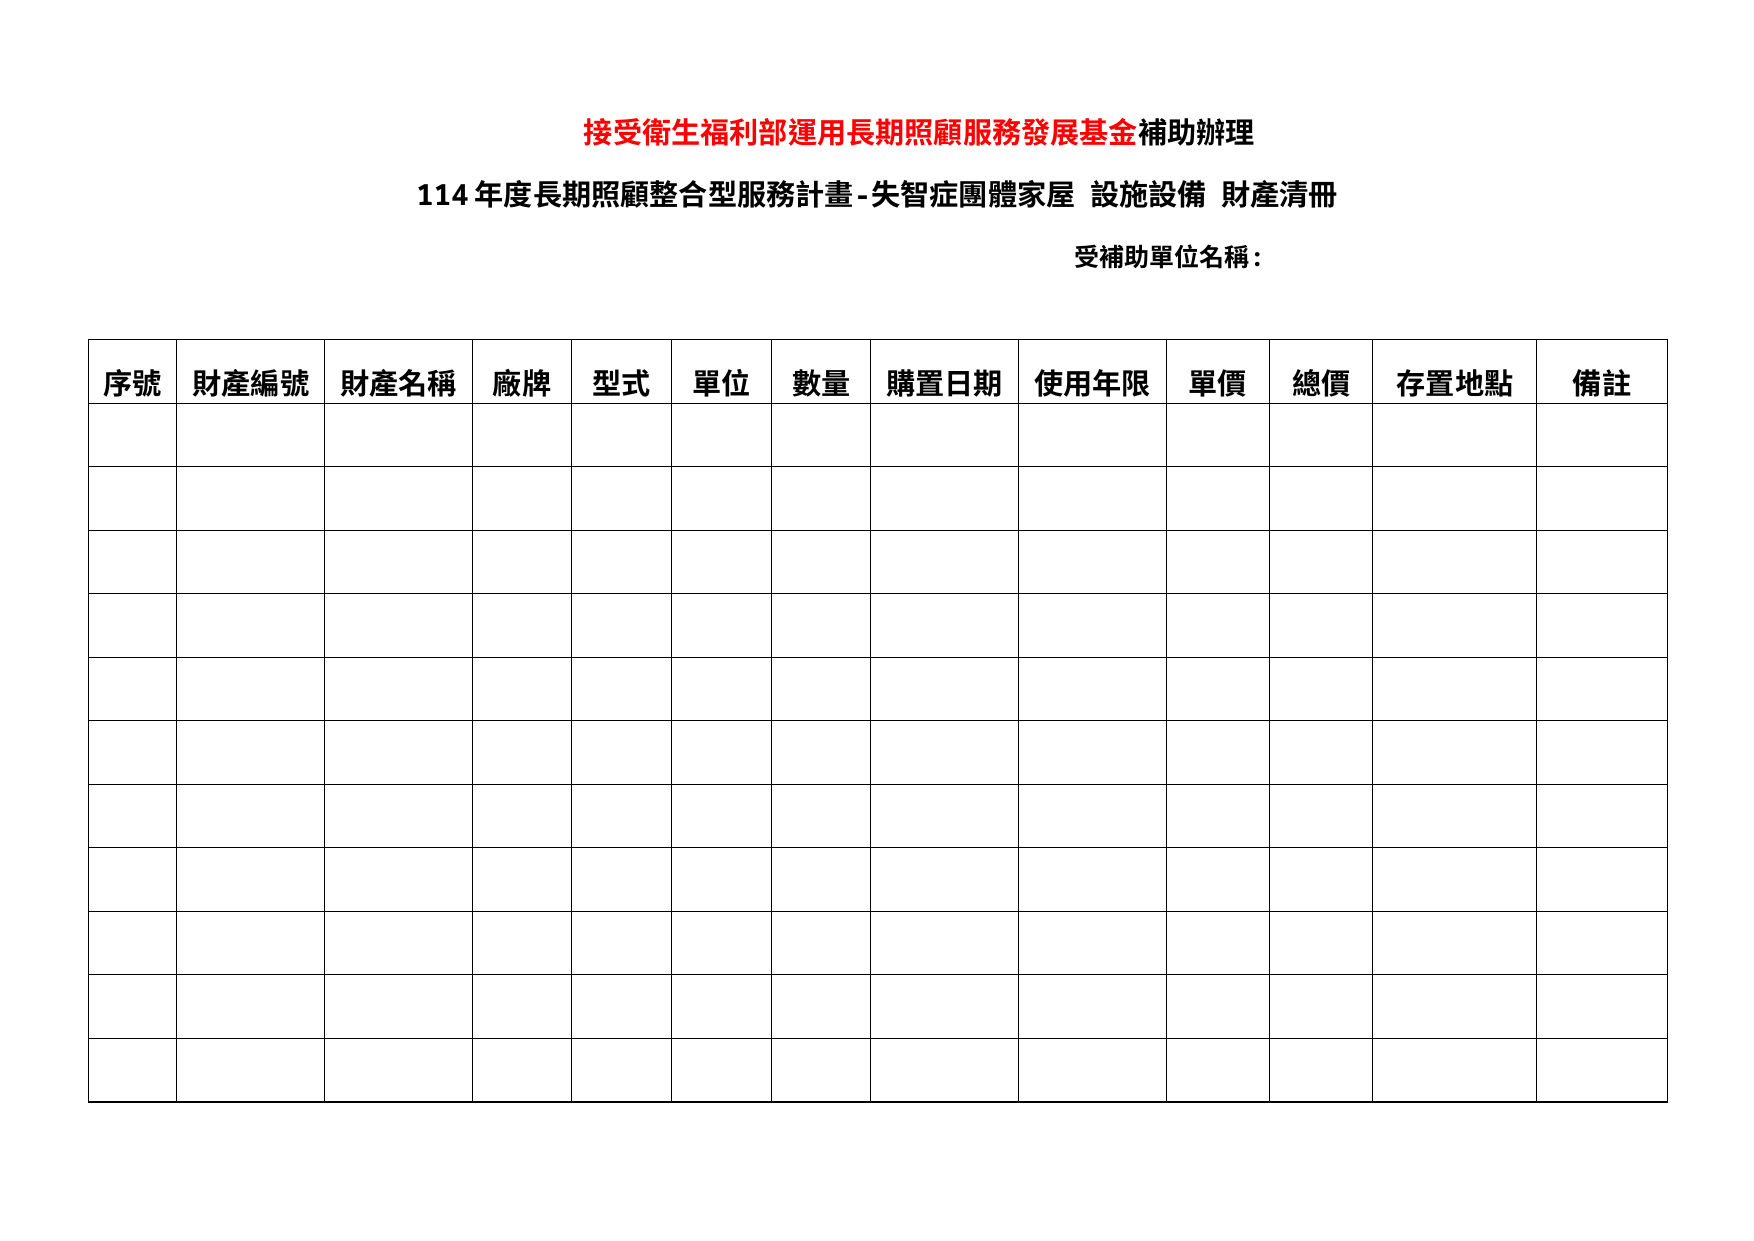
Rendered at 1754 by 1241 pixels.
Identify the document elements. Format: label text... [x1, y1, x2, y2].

table_cell [89, 1039, 176, 1101]
table_cell [672, 1039, 771, 1101]
table_cell [1373, 658, 1536, 720]
table_cell [177, 975, 324, 1038]
table_cell [325, 404, 472, 466]
table_cell [473, 594, 571, 657]
table_cell [1373, 975, 1536, 1038]
table_cell [473, 467, 571, 529]
table_cell [572, 912, 671, 974]
table_cell [772, 848, 870, 911]
table_cell [89, 912, 176, 974]
table_cell [772, 975, 870, 1038]
table_cell [177, 658, 324, 720]
table_cell [1019, 912, 1166, 974]
table_cell [177, 531, 324, 593]
table_cell [1019, 404, 1166, 466]
table_cell [177, 848, 324, 911]
table_cell [473, 975, 571, 1038]
table_cell [772, 594, 870, 657]
table_cell [325, 531, 472, 593]
table_cell [1373, 404, 1536, 466]
table_cell [1373, 467, 1536, 529]
table_cell [1537, 975, 1667, 1038]
table_cell [89, 404, 176, 466]
table_cell [1537, 721, 1667, 784]
table_cell [1167, 975, 1269, 1038]
table_cell [325, 721, 472, 784]
table_cell [572, 721, 671, 784]
table_cell [1019, 785, 1166, 847]
table_cell [1270, 404, 1372, 466]
table_cell [1167, 848, 1269, 911]
table_header 單位 [672, 340, 771, 402]
table_cell [871, 1039, 1018, 1101]
table_cell [871, 404, 1018, 466]
table_cell [325, 912, 472, 974]
table_cell [1167, 531, 1269, 593]
table_cell [1537, 658, 1667, 720]
table_cell [871, 848, 1018, 911]
table_cell [473, 404, 571, 466]
table_cell [473, 1039, 571, 1101]
table_cell [89, 531, 176, 593]
table_cell [1373, 594, 1536, 657]
table_cell [89, 975, 176, 1038]
table_cell [177, 785, 324, 847]
table_cell [871, 594, 1018, 657]
table_cell [672, 848, 771, 911]
table_cell [1537, 404, 1667, 466]
table_cell [325, 975, 472, 1038]
table_cell [473, 785, 571, 847]
table_cell [1537, 912, 1667, 974]
text 114年度長期照顧整合型服務計畫-失智症團體家屋 設施設備 財產清冊 [89, 151, 1665, 214]
table_header 財產編號 [177, 340, 324, 402]
table_cell [1373, 785, 1536, 847]
table_cell [1270, 975, 1372, 1038]
table_cell [871, 467, 1018, 529]
table_cell [177, 594, 324, 657]
table_cell [1167, 912, 1269, 974]
table_cell [473, 721, 571, 784]
text 接受衛生福利部運用長期照顧服務發展基金補助辦理 [89, 89, 1665, 151]
table_cell [871, 721, 1018, 784]
table_cell [672, 658, 771, 720]
table_cell [772, 721, 870, 784]
table_header 總價 [1270, 340, 1372, 402]
table_header 單價 [1167, 340, 1269, 402]
table_cell [1167, 467, 1269, 529]
table_cell [325, 658, 472, 720]
table_cell [1373, 848, 1536, 911]
table_cell [772, 912, 870, 974]
table_cell [572, 594, 671, 657]
table_cell [1019, 1039, 1166, 1101]
table_cell [572, 658, 671, 720]
table_cell [772, 467, 870, 529]
table_cell [672, 594, 771, 657]
table_cell [1537, 785, 1667, 847]
table_header 廠牌 [473, 340, 571, 402]
table_cell [177, 467, 324, 529]
table_cell [1270, 785, 1372, 847]
table_cell [89, 467, 176, 529]
table_cell [89, 848, 176, 911]
table_cell [1167, 404, 1269, 466]
table_cell [1019, 848, 1166, 911]
table_cell [1019, 975, 1166, 1038]
table_cell [772, 531, 870, 593]
table_cell [871, 658, 1018, 720]
table_cell [772, 404, 870, 466]
table_cell [572, 467, 671, 529]
table_cell [473, 848, 571, 911]
table_cell [672, 404, 771, 466]
table_cell [1270, 912, 1372, 974]
table_cell [871, 785, 1018, 847]
table_cell [672, 975, 771, 1038]
table_cell [672, 721, 771, 784]
table_cell [1270, 1039, 1372, 1101]
table_cell [1167, 658, 1269, 720]
table_cell [1019, 594, 1166, 657]
table_cell [672, 467, 771, 529]
table_cell [871, 912, 1018, 974]
table_header 使用年限 [1019, 340, 1166, 402]
table_cell [1019, 531, 1166, 593]
table_cell [1373, 1039, 1536, 1101]
table_header 型式 [572, 340, 671, 402]
table_cell [89, 594, 176, 657]
table_cell [1019, 467, 1166, 529]
table_cell [177, 721, 324, 784]
table_cell [672, 531, 771, 593]
table_cell [1270, 721, 1372, 784]
table_cell [1537, 531, 1667, 593]
table_cell [325, 785, 472, 847]
table_cell [473, 658, 571, 720]
table_cell [1270, 531, 1372, 593]
table_cell [473, 912, 571, 974]
table_cell [772, 658, 870, 720]
table_cell [89, 785, 176, 847]
table_cell [672, 912, 771, 974]
table_cell [572, 848, 671, 911]
table_cell [89, 658, 176, 720]
table_cell [1537, 594, 1667, 657]
table_cell [1167, 785, 1269, 847]
table_cell [1019, 721, 1166, 784]
table_cell [572, 975, 671, 1038]
table_header 備註 [1537, 340, 1667, 402]
table_header 存置地點 [1373, 340, 1536, 402]
table_cell [1019, 658, 1166, 720]
table_cell [1270, 594, 1372, 657]
table_header 數量 [772, 340, 870, 402]
table_cell [1373, 721, 1536, 784]
table_cell [1167, 721, 1269, 784]
table_cell [572, 531, 671, 593]
table_cell [1167, 594, 1269, 657]
table_cell [325, 594, 472, 657]
table_cell [1373, 531, 1536, 593]
table_cell [325, 848, 472, 911]
table_cell [1167, 1039, 1269, 1101]
table_cell [325, 467, 472, 529]
table_cell [325, 1039, 472, 1101]
table_header 序號 [89, 340, 176, 402]
table_cell [89, 721, 176, 784]
table_cell [772, 1039, 870, 1101]
table_cell [177, 912, 324, 974]
table_cell [871, 531, 1018, 593]
table_header 財產名稱 [325, 340, 472, 402]
table_cell [1537, 1039, 1667, 1101]
table_cell [473, 531, 571, 593]
table_cell [572, 1039, 671, 1101]
table_cell [672, 785, 771, 847]
table_cell [1270, 848, 1372, 911]
table_header 購置日期 [871, 340, 1018, 402]
table_cell [772, 785, 870, 847]
table_cell [1270, 658, 1372, 720]
table_cell [177, 1039, 324, 1101]
table_cell [177, 404, 324, 466]
table_cell [1270, 467, 1372, 529]
table_cell [871, 975, 1018, 1038]
table_cell [1373, 912, 1536, 974]
text 受補助單位名稱: [89, 214, 1665, 276]
table_cell [1537, 467, 1667, 529]
table_cell [572, 785, 671, 847]
table_cell [572, 404, 671, 466]
table_cell [1537, 848, 1667, 911]
